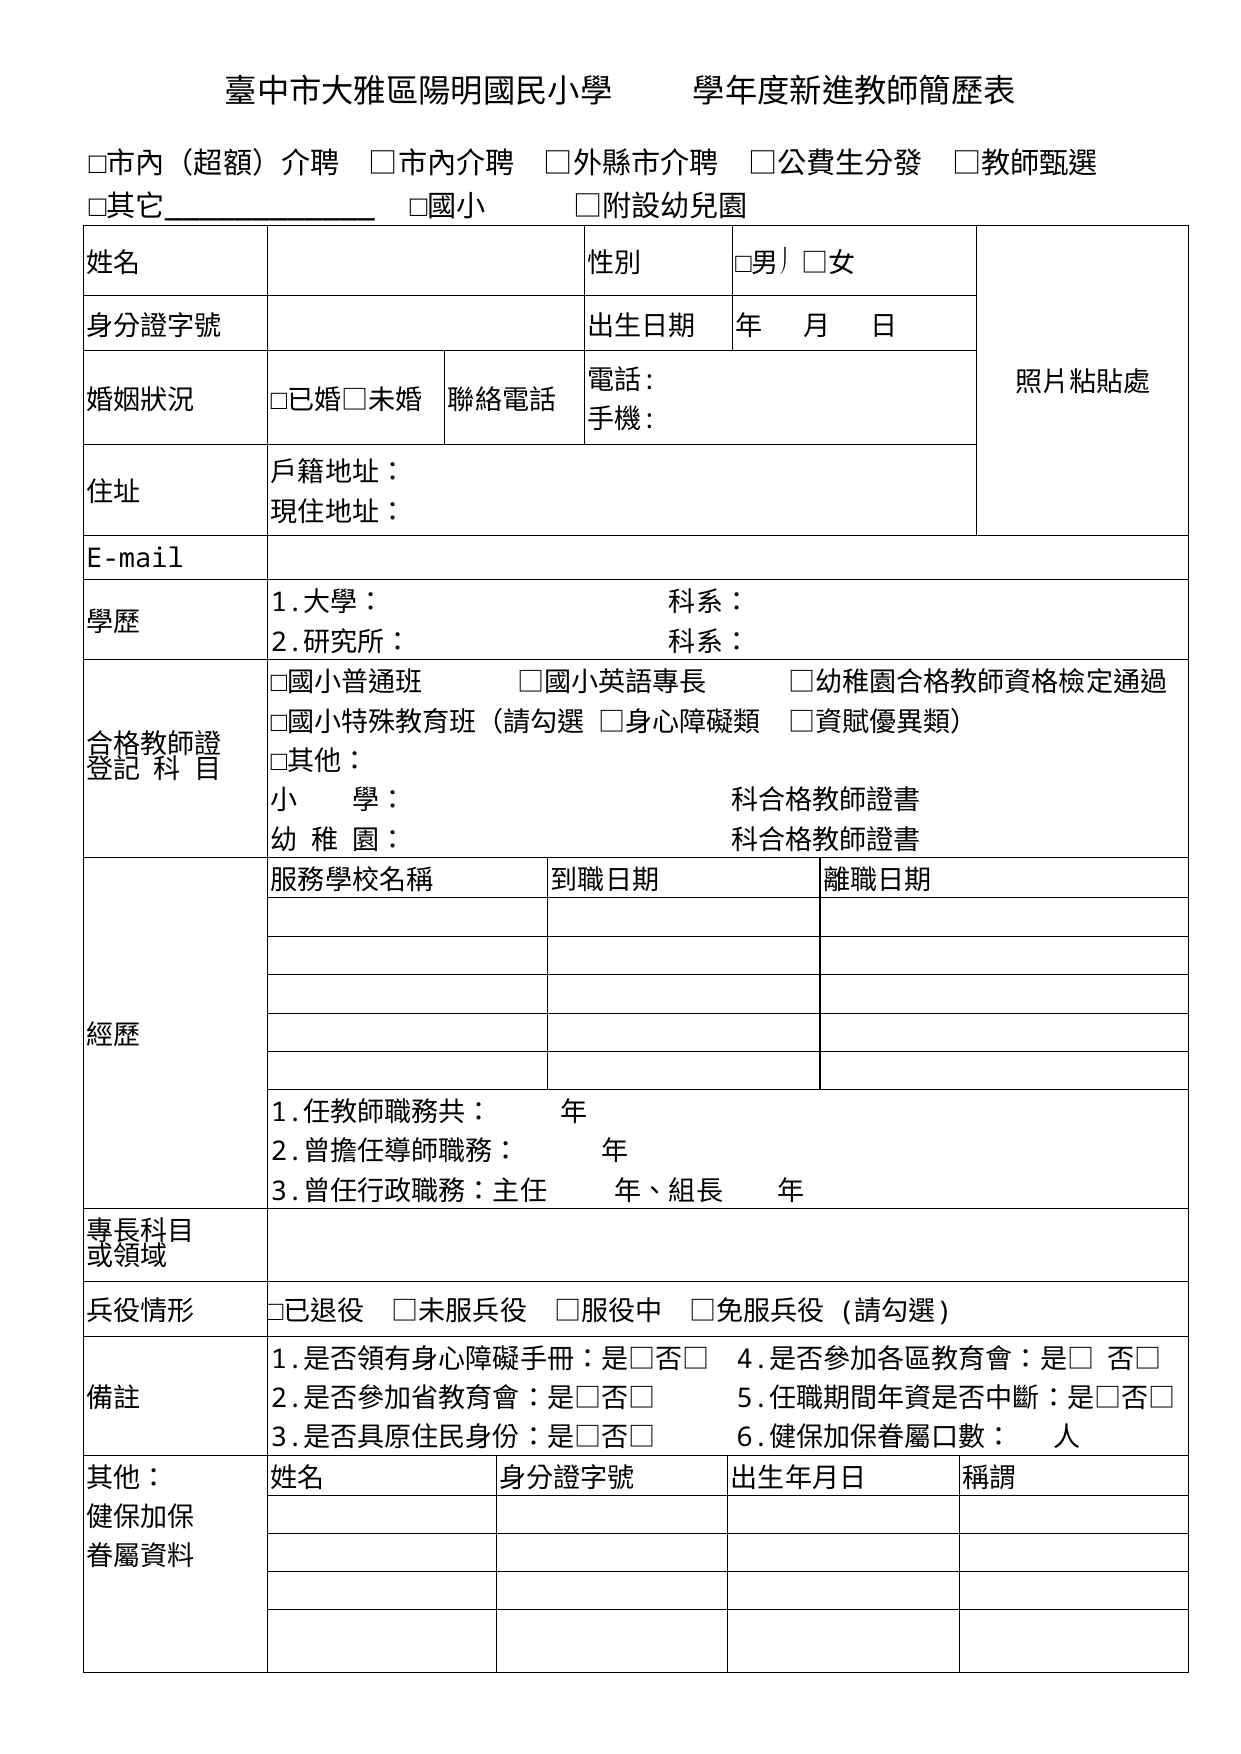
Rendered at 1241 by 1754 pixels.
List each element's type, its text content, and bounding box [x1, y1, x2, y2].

table_cell [268, 1209, 1188, 1281]
table_cell 經歷 [84, 858, 267, 1208]
table_cell [821, 1014, 1188, 1051]
table_cell 出生年月日 [728, 1456, 959, 1495]
table_cell 備註 [84, 1337, 267, 1455]
table_cell [497, 1534, 727, 1571]
table_cell [548, 1014, 819, 1051]
table_cell 專長科目 或領域 [84, 1209, 267, 1281]
table_header 照片粘貼處 [977, 226, 1188, 534]
table_cell 其他： 健保加保 眷屬資料 [84, 1456, 267, 1672]
table_cell [497, 1610, 727, 1672]
table_cell [268, 937, 547, 974]
table_cell [548, 975, 819, 1012]
table_cell [268, 536, 1188, 579]
table_cell [821, 898, 1188, 936]
table_cell 出生日期 [585, 296, 732, 350]
table_cell [268, 1052, 547, 1089]
table_cell [497, 1496, 727, 1533]
table_cell [960, 1496, 1188, 1533]
text □市內（超額）介聘 □市內介聘 □外縣市介聘 □公費生分發 □教師甄選 [89, 140, 1152, 182]
table_cell [268, 975, 547, 1012]
table_cell [548, 1052, 819, 1089]
table_cell [268, 1610, 496, 1672]
table_cell [728, 1496, 959, 1533]
table_cell 兵役情形 [84, 1282, 267, 1336]
table_cell [960, 1534, 1188, 1571]
table_header 姓名 [84, 226, 267, 295]
table_header [268, 226, 584, 295]
table_cell [821, 937, 1188, 974]
table_cell [548, 898, 819, 936]
table_cell [960, 1610, 1188, 1672]
table_cell 到職日期 [548, 858, 819, 897]
table_header 性別 [585, 226, 732, 295]
table_cell [268, 1534, 496, 1571]
table_cell [960, 1572, 1188, 1609]
table_cell 離職日期 [821, 858, 1188, 897]
table_cell 1.任教師職務共： 年 2.曾擔任導師職務： 年 3.曾任行政職務：主任 年、組長 年 [268, 1090, 1188, 1208]
table_cell 1.是否領有身心障礙手冊：是□否□ 4.是否參加各區教育會：是□ 否□ 2.是否參加省教育會：是□否□ 5.任職期間年資是否中斷：是□否□ 3.是否具原住民身份：是□否□ 6.健保加保眷屬口數： 人 [268, 1337, 1188, 1455]
table_cell [268, 1014, 547, 1051]
table_cell [548, 937, 819, 974]
table_cell 服務學校名稱 [268, 858, 547, 897]
text □其它____________ □國小 □附設幼兒園 [89, 182, 1152, 224]
table_cell [728, 1610, 959, 1672]
table_cell 身分證字號 [497, 1456, 727, 1495]
table_cell [268, 296, 584, 350]
table_cell [821, 975, 1188, 1012]
table_cell 稱謂 [960, 1456, 1188, 1495]
table_cell □已婚□未婚 [268, 351, 444, 443]
table_cell E-mail [84, 536, 267, 579]
table_cell [268, 1572, 496, 1609]
table_cell 身分證字號 [84, 296, 267, 350]
table_cell 聯絡電話 [445, 351, 584, 443]
table_cell 婚姻狀況 [84, 351, 267, 443]
table_cell 年 月 日 [733, 296, 976, 350]
table_cell 1.大學： 科系： 2.研究所： 科系： [268, 580, 1188, 659]
table_cell 電話: 手機: [585, 351, 976, 443]
table_cell 住址 [84, 445, 267, 534]
table_cell [497, 1572, 727, 1609]
table_cell [268, 898, 547, 936]
table_cell [728, 1534, 959, 1571]
table_cell □已退役 □未服兵役 □服役中 □免服兵役 (請勾選) [268, 1282, 1188, 1336]
text 臺中市大雅區陽明國民小學 學年度新進教師簡歷表 [89, 64, 1152, 111]
table_cell 學歷 [84, 580, 267, 659]
table_cell [728, 1572, 959, 1609]
table_cell [821, 1052, 1188, 1089]
table_cell 姓名 [268, 1456, 496, 1495]
table_header □男 □女 [733, 226, 976, 295]
table_cell 戶籍地址： 現住地址： [268, 445, 976, 534]
table_cell 合格教師證 登記 科 目 [84, 660, 267, 857]
table_cell □國小普通班 □國小英語專長 □幼稚園合格教師資格檢定通過 □國小特殊教育班（請勾選 □身心障礙類 □資賦優異類） □其他： 小 學： 科合格教師證書 幼 稚 園： 科合格教師證書 [268, 660, 1188, 857]
table_cell [268, 1496, 496, 1533]
